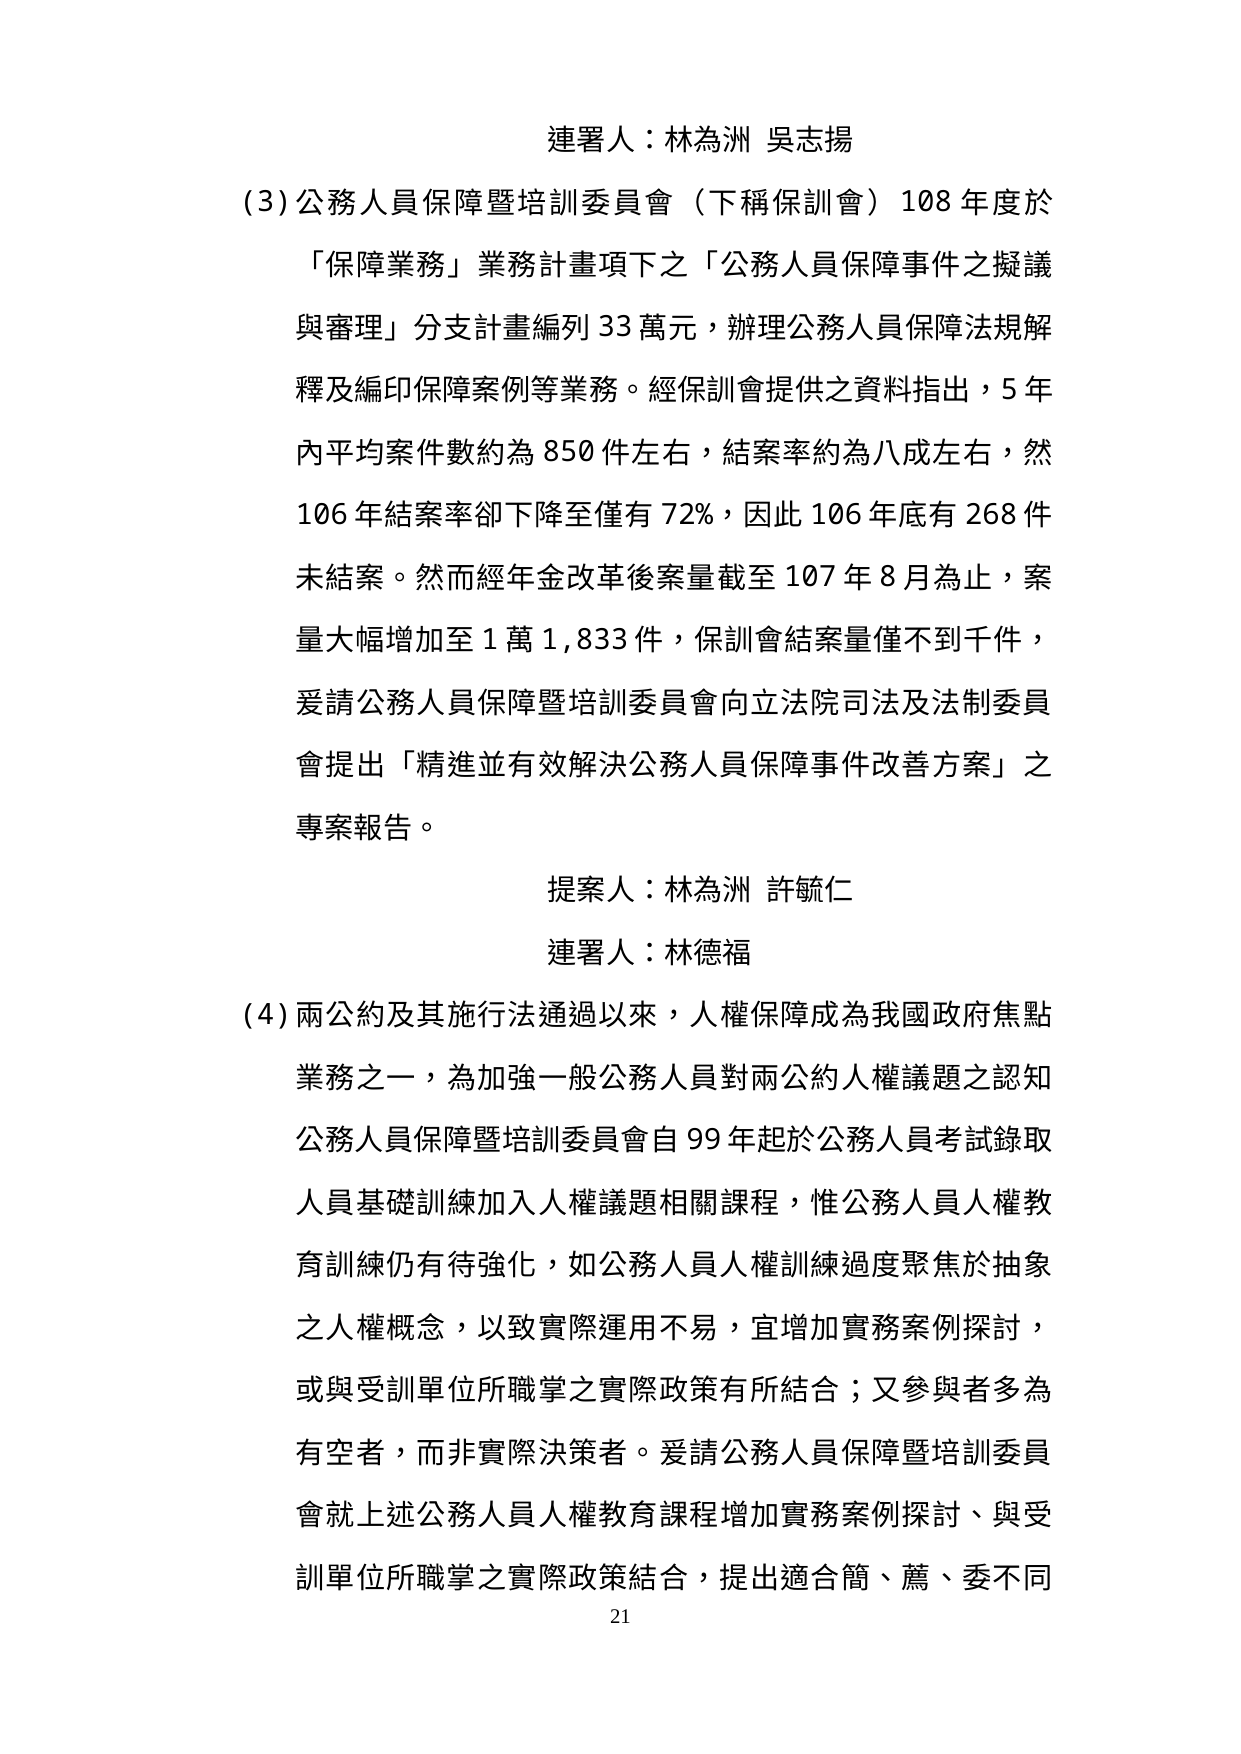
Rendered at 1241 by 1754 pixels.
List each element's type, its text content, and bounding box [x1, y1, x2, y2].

list 兩公約及其施行法通過以來，人權保障成為我國政府焦點業務之一，為加強一般公務人員對兩公約人權議題之認知，公務人員保障暨培訓委員會自99年起於公務人員考試錄取人員基礎訓練加入人權議題相關課程，惟公務人員人權教育訓練仍有待強化，如公務人員人權訓練過度聚焦於抽象之人權概念，以致實際運用不易，宜增加實務案例探討，或與受訓單位所職掌之實際政策有所結合；又參與者多為有空者，而非實際決策者。爰請公務人員保障暨培訓委員會就上述公務人員人權教育課程增加實務案例探討、與受訓單位所職掌之實際政策結合，提出適合簡、薦、委不同層級公務員之初階、進階、高階之人權教育課程規劃，向立法院司法及法制委員會與提案委員報告。 [239, 971, 1053, 1596]
text 連署人：林德福 [547, 909, 1053, 971]
text 提案人：林為洲 許毓仁 [547, 846, 1053, 909]
list 公務人員保障暨培訓委員會（下稱保訓會）108年度於「保障業務」業務計畫項下之「公務人員保障事件之擬議與審理」分支計畫編列33萬元，辦理公務人員保障法規解釋及編印保障案例等業務。經保訓會提供之資料指出，5年內平均案件數約為850件左右，結案率約為八成左右，然106年結案率卻下降至僅有72%，因此106年底有268件未結案。然而經年金改革後案量截至107年8月為止，案量大幅增加至1萬1,833件，保訓會結案量僅不到千件，爰請公務人員保障暨培訓委員會向立法院司法及法制委員會提出「精進並有效解決公務人員保障事件改善方案」之專案報告。 [239, 159, 1053, 846]
text 連署人：林為洲 吳志揚 [547, 96, 1053, 159]
